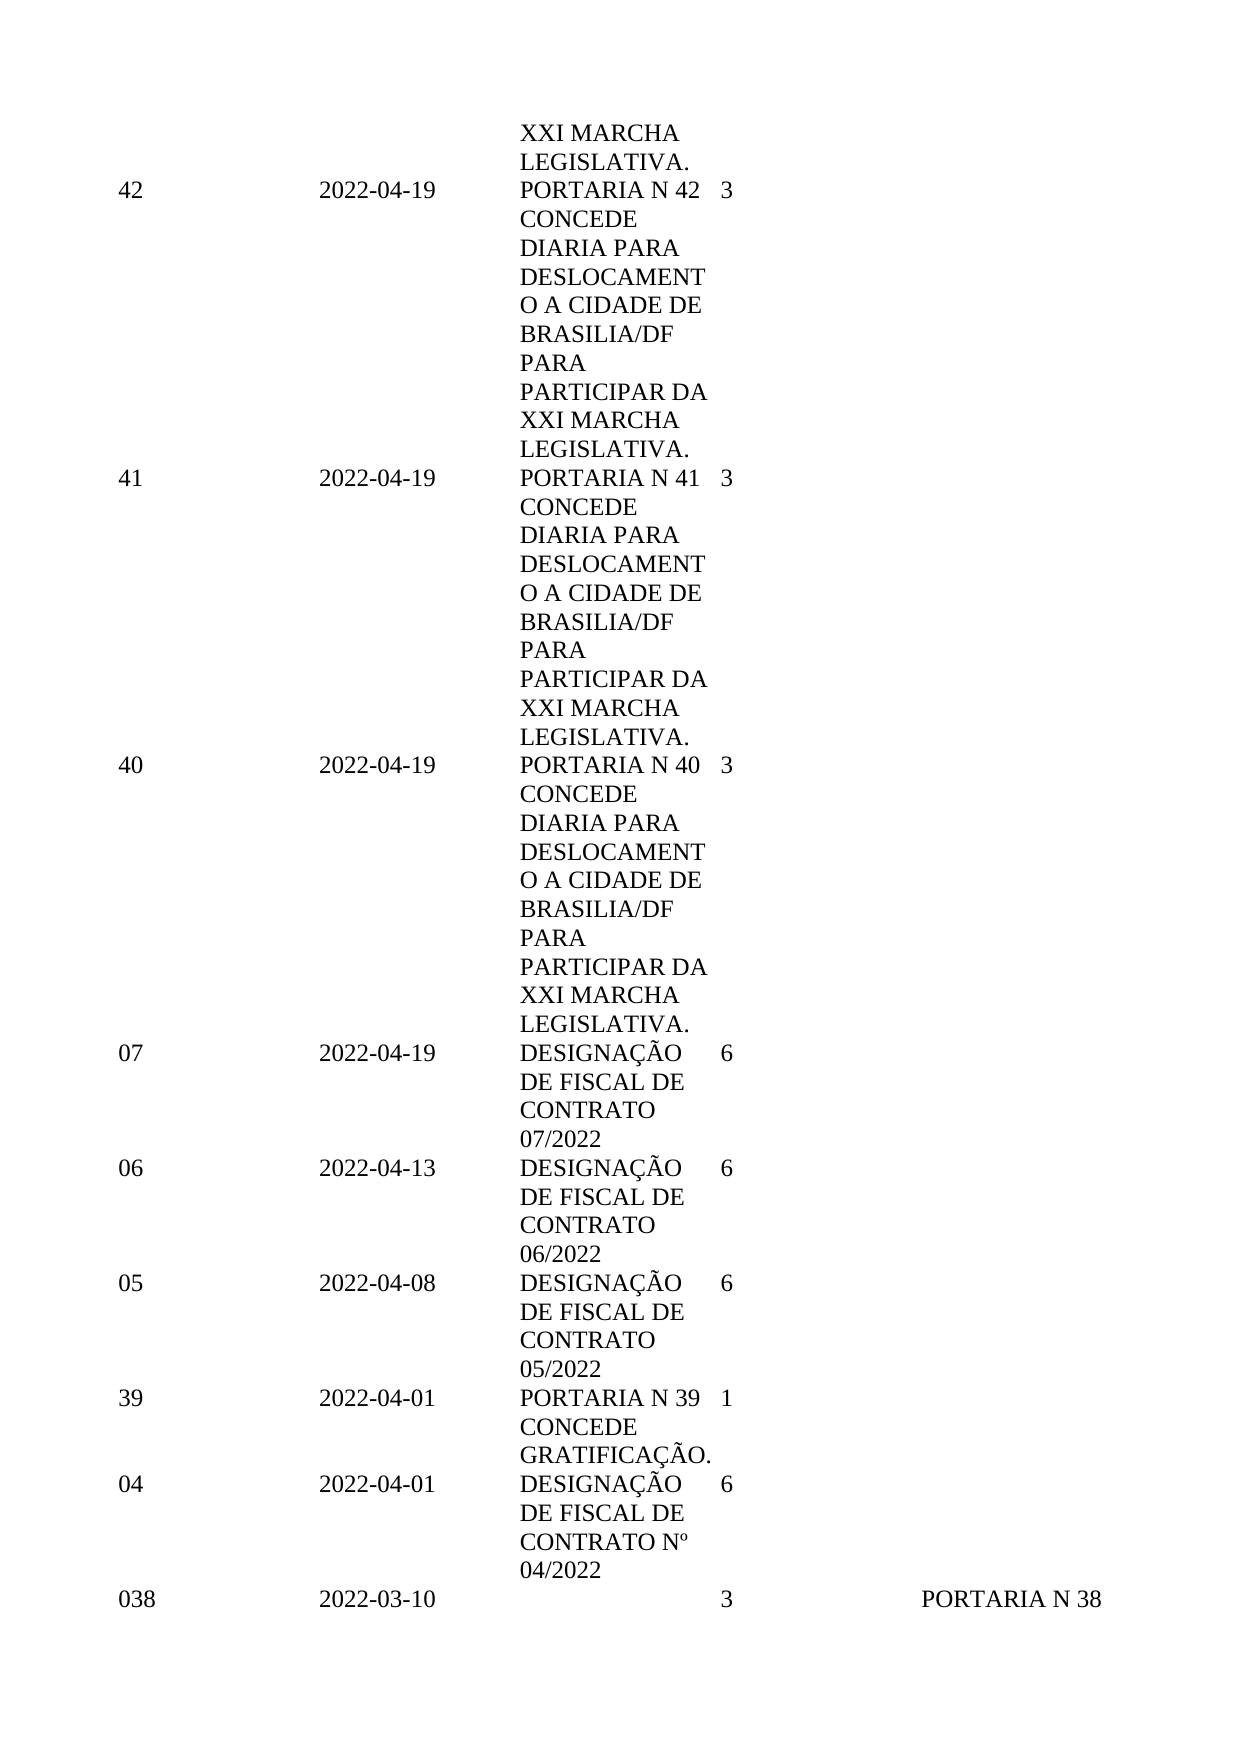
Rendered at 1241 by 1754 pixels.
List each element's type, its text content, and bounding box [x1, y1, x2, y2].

table_cell DESIGNAÇÃO DE FISCAL DE CONTRATO Nº 04/2022 [520, 1469, 720, 1584]
table_cell [921, 1469, 1122, 1584]
table_cell 2022-04-19 [319, 1038, 519, 1153]
table_cell 038 [118, 1584, 319, 1613]
table_cell [921, 176, 1122, 463]
table_cell 40 [118, 751, 319, 1038]
table_cell PORTARIA N 40 CONCEDE DIARIA PARA DESLOCAMENTO A CIDADE DE BRASILIA/DF PARA PARTICIPAR DA XXI MARCHA LEGISLATIVA. [520, 751, 720, 1038]
table_cell 1 [720, 1383, 921, 1469]
table_cell XXI MARCHA LEGISLATIVA. [520, 118, 720, 176]
table_cell [921, 1268, 1122, 1383]
table_cell 6 [720, 1268, 921, 1383]
table_cell [921, 463, 1122, 751]
table_cell [921, 118, 1122, 176]
table_cell [921, 1153, 1122, 1268]
table_cell [720, 118, 921, 176]
table_cell 06 [118, 1153, 319, 1268]
table_cell 6 [720, 1038, 921, 1153]
table_cell PORTARIA N 38 [921, 1584, 1122, 1613]
table_cell 2022-04-19 [319, 176, 519, 463]
table_cell DESIGNAÇÃO DE FISCAL DE CONTRATO 07/2022 [520, 1038, 720, 1153]
table_cell 2022-04-19 [319, 751, 519, 1038]
table_cell PORTARIA N 41 CONCEDE DIARIA PARA DESLOCAMENTO A CIDADE DE BRASILIA/DF PARA PARTICIPAR DA XXI MARCHA LEGISLATIVA. [520, 463, 720, 751]
table_cell 41 [118, 463, 319, 751]
table_cell 04 [118, 1469, 319, 1584]
table_cell 42 [118, 176, 319, 463]
table_cell DESIGNAÇÃO DE FISCAL DE CONTRATO 05/2022 [520, 1268, 720, 1383]
table_cell 2022-04-13 [319, 1153, 519, 1268]
table_cell PORTARIA N 39 CONCEDE GRATIFICAÇÃO. [520, 1383, 720, 1469]
table_cell PORTARIA N 42 CONCEDE DIARIA PARA DESLOCAMENTO A CIDADE DE BRASILIA/DF PARA PARTICIPAR DA XXI MARCHA LEGISLATIVA. [520, 176, 720, 463]
table_cell 3 [720, 463, 921, 751]
table_cell 2022-04-01 [319, 1383, 519, 1469]
table_cell 2022-03-10 [319, 1584, 519, 1613]
table_cell 3 [720, 1584, 921, 1613]
table_cell 2022-04-08 [319, 1268, 519, 1383]
table_cell DESIGNAÇÃO DE FISCAL DE CONTRATO 06/2022 [520, 1153, 720, 1268]
table_cell 39 [118, 1383, 319, 1469]
table_cell 05 [118, 1268, 319, 1383]
table_cell 3 [720, 176, 921, 463]
table_cell 2022-04-19 [319, 463, 519, 751]
table_cell 6 [720, 1469, 921, 1584]
table_cell [118, 118, 319, 176]
table_cell 07 [118, 1038, 319, 1153]
table_cell [921, 1038, 1122, 1153]
table_cell [520, 1584, 720, 1613]
table_cell [319, 118, 519, 176]
table_cell [921, 1383, 1122, 1469]
table_cell [921, 751, 1122, 1038]
table_cell 3 [720, 751, 921, 1038]
table_cell 6 [720, 1153, 921, 1268]
table_cell 2022-04-01 [319, 1469, 519, 1584]
